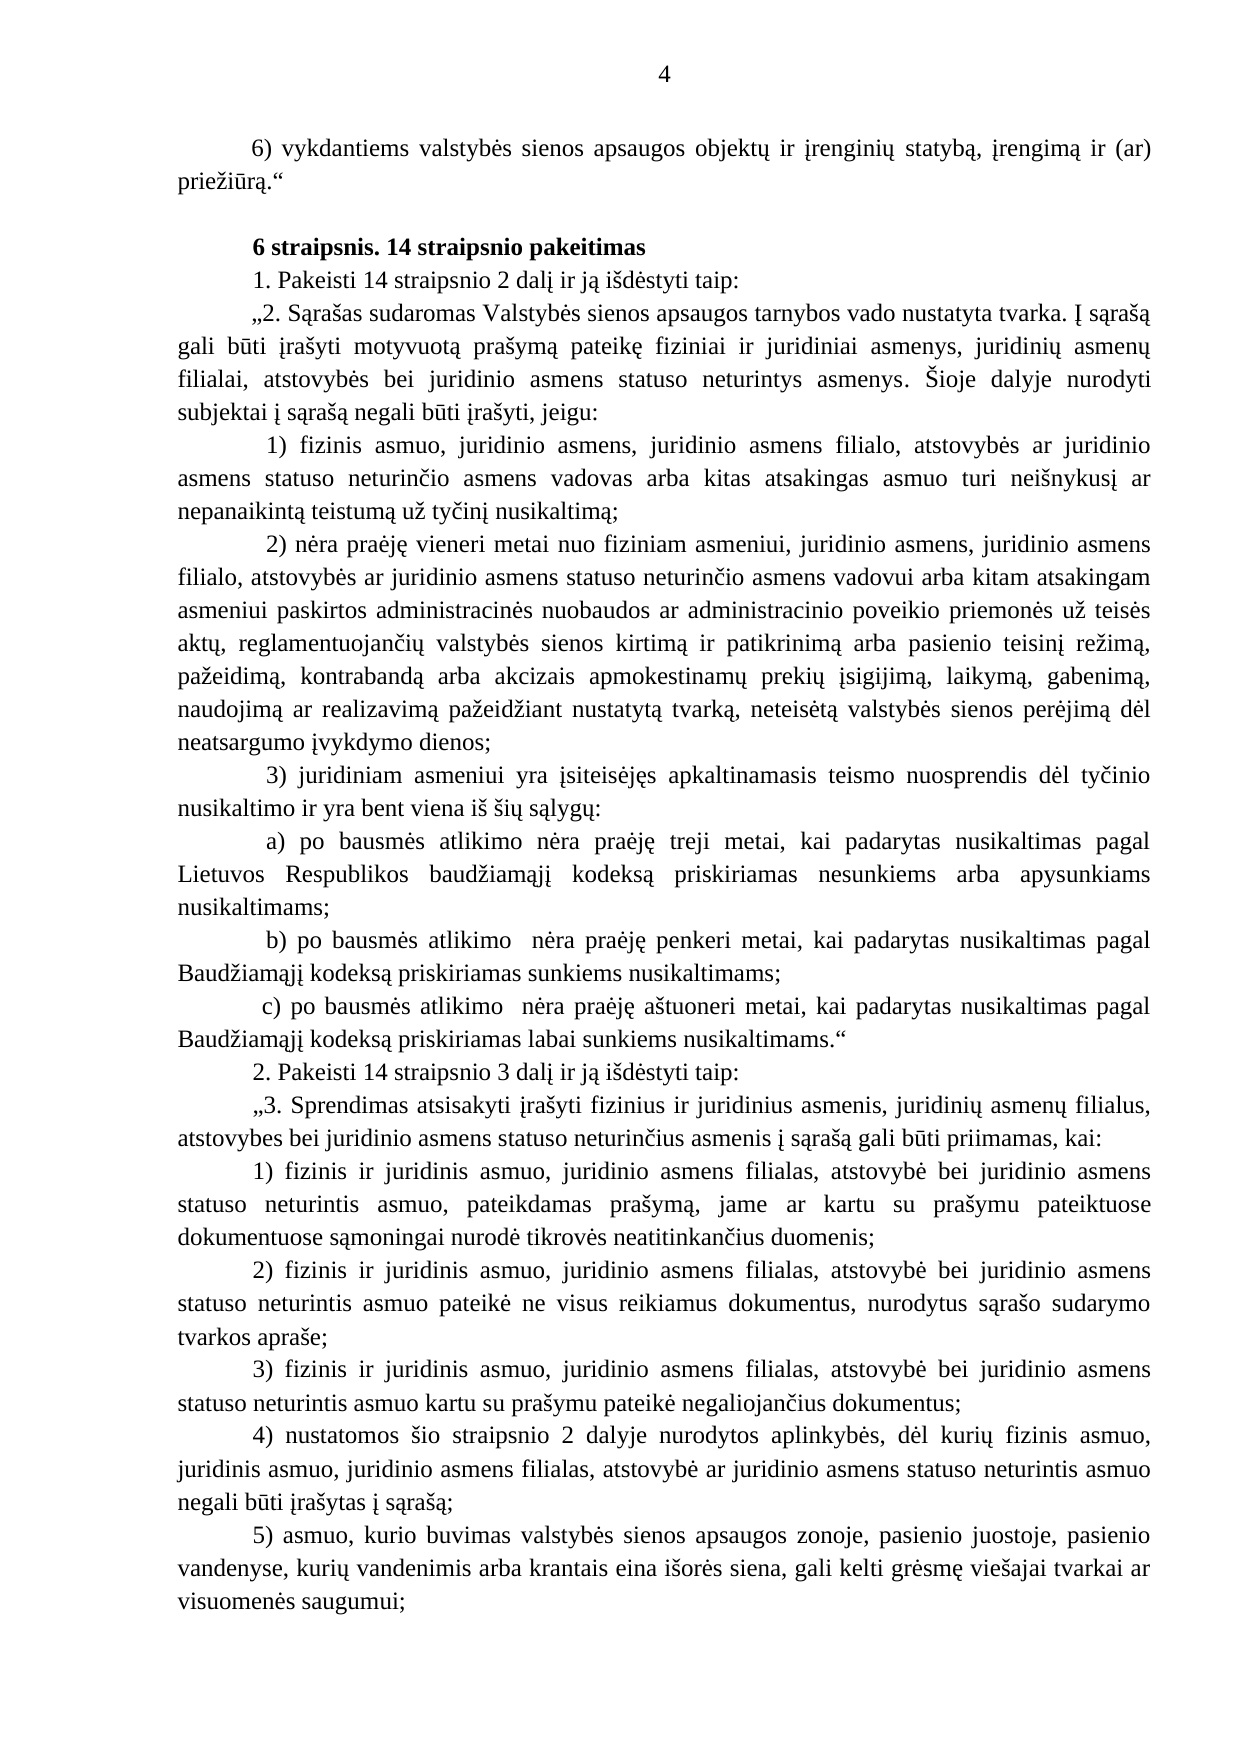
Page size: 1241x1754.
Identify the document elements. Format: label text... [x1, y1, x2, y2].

text 3) fizinis ir juridinis asmuo, juridinio asmens filialas, atstovybė bei juridinio asmens statuso neturintis asmuo kartu su prašymu pateikė negaliojančius dokumentus; [177, 1354, 1152, 1416]
text 1. Pakeisti 14 straipsnio 2 dalį ir ją išdėstyti taip: [177, 265, 1152, 294]
text „3. Sprendimas atsisakyti įrašyti fizinius ir juridinius asmenis, juridinių asmenų filialus, atstovybes bei juridinio asmens statuso neturinčius asmenis į sąrašą gali būti priimamas, kai: [177, 1090, 1152, 1152]
text b) po bausmės atlikimo nėra praėję penkeri metai, kai padarytas nusikaltimas pagal Baudžiamąjį kodeksą priskiriamas sunkiems nusikaltimams; [177, 925, 1152, 987]
text 6 straipsnis. 14 straipsnio pakeitimas [177, 232, 1152, 261]
text 2) fizinis ir juridinis asmuo, juridinio asmens filialas, atstovybė bei juridinio asmens statuso neturintis asmuo pateikė ne visus reikiamus dokumentus, nurodytus sąrašo sudarymo tvarkos apraše; [177, 1256, 1152, 1350]
text a) po bausmės atlikimo nėra praėję treji metai, kai padarytas nusikaltimas pagal Lietuvos Respublikos baudžiamąjį kodeksą priskiriamas nesunkiems arba apysunkiams nusikaltimams; [177, 826, 1152, 921]
text 5) asmuo, kurio buvimas valstybės sienos apsaugos zonoje, pasienio juostoje, pasienio vandenyse, kurių vandenimis arba krantais eina išorės siena, gali kelti grėsmę viešajai tvarkai ar visuomenės saugumui; [177, 1520, 1152, 1614]
text „2. Sąrašas sudaromas Valstybės sienos apsaugos tarnybos vado nustatyta tvarka. Į sąrašą gali būti įrašyti motyvuotą prašymą pateikę fiziniai ir juridiniai asmenys, juridinių asmenų filialai, atstovybės bei juridinio asmens statuso neturintys asmenys. Šioje dalyje nurodyti subjektai į sąrašą negali būti įrašyti, jeigu: [177, 298, 1152, 426]
text 1) fizinis ir juridinis asmuo, juridinio asmens filialas, atstovybė bei juridinio asmens statuso neturintis asmuo, pateikdamas prašymą, jame ar kartu su prašymu pateiktuose dokumentuose sąmoningai nurodė tikrovės neatitinkančius duomenis; [177, 1156, 1152, 1251]
text 4) nustatomos šio straipsnio 2 dalyje nurodytos aplinkybės, dėl kurių fizinis asmuo, juridinis asmuo, juridinio asmens filialas, atstovybė ar juridinio asmens statuso neturintis asmuo negali būti įrašytas į sąrašą; [177, 1421, 1152, 1515]
text 2) nėra praėję vieneri metai nuo fiziniam asmeniui, juridinio asmens, juridinio asmens filialo, atstovybės ar juridinio asmens statuso neturinčio asmens vadovui arba kitam atsakingam asmeniui paskirtos administracinės nuobaudos ar administracinio poveikio priemonės už teisės aktų, reglamentuojančių valstybės sienos kirtimą ir patikrinimą arba pasienio teisinį režimą, pažeidimą, kontrabandą arba akcizais apmokestinamų prekių įsigijimą, laikymą, gabenimą, naudojimą ar realizavimą pažeidžiant nustatytą tvarką, neteisėtą valstybės sienos perėjimą dėl neatsargumo įvykdymo dienos; [177, 529, 1152, 756]
text 1) fizinis asmuo, juridinio asmens, juridinio asmens filialo, atstovybės ar juridinio asmens statuso neturinčio asmens vadovas arba kitas atsakingas asmuo turi neišnykusį ar nepanaikintą teistumą už tyčinį nusikaltimą; [177, 430, 1152, 525]
text 6) vykdantiems valstybės sienos apsaugos objektų ir įrenginių statybą, įrengimą ir (ar) priežiūrą.“ [177, 133, 1152, 194]
text 3) juridiniam asmeniui yra įsiteisėjęs apkaltinamasis teismo nuosprendis dėl tyčinio nusikaltimo ir yra bent viena iš šių sąlygų: [177, 760, 1152, 822]
text c) po bausmės atlikimo nėra praėję aštuoneri metai, kai padarytas nusikaltimas pagal Baudžiamąjį kodeksą priskiriamas labai sunkiems nusikaltimams.“ [177, 991, 1152, 1053]
text 2. Pakeisti 14 straipsnio 3 dalį ir ją išdėstyti taip: [177, 1057, 1152, 1086]
